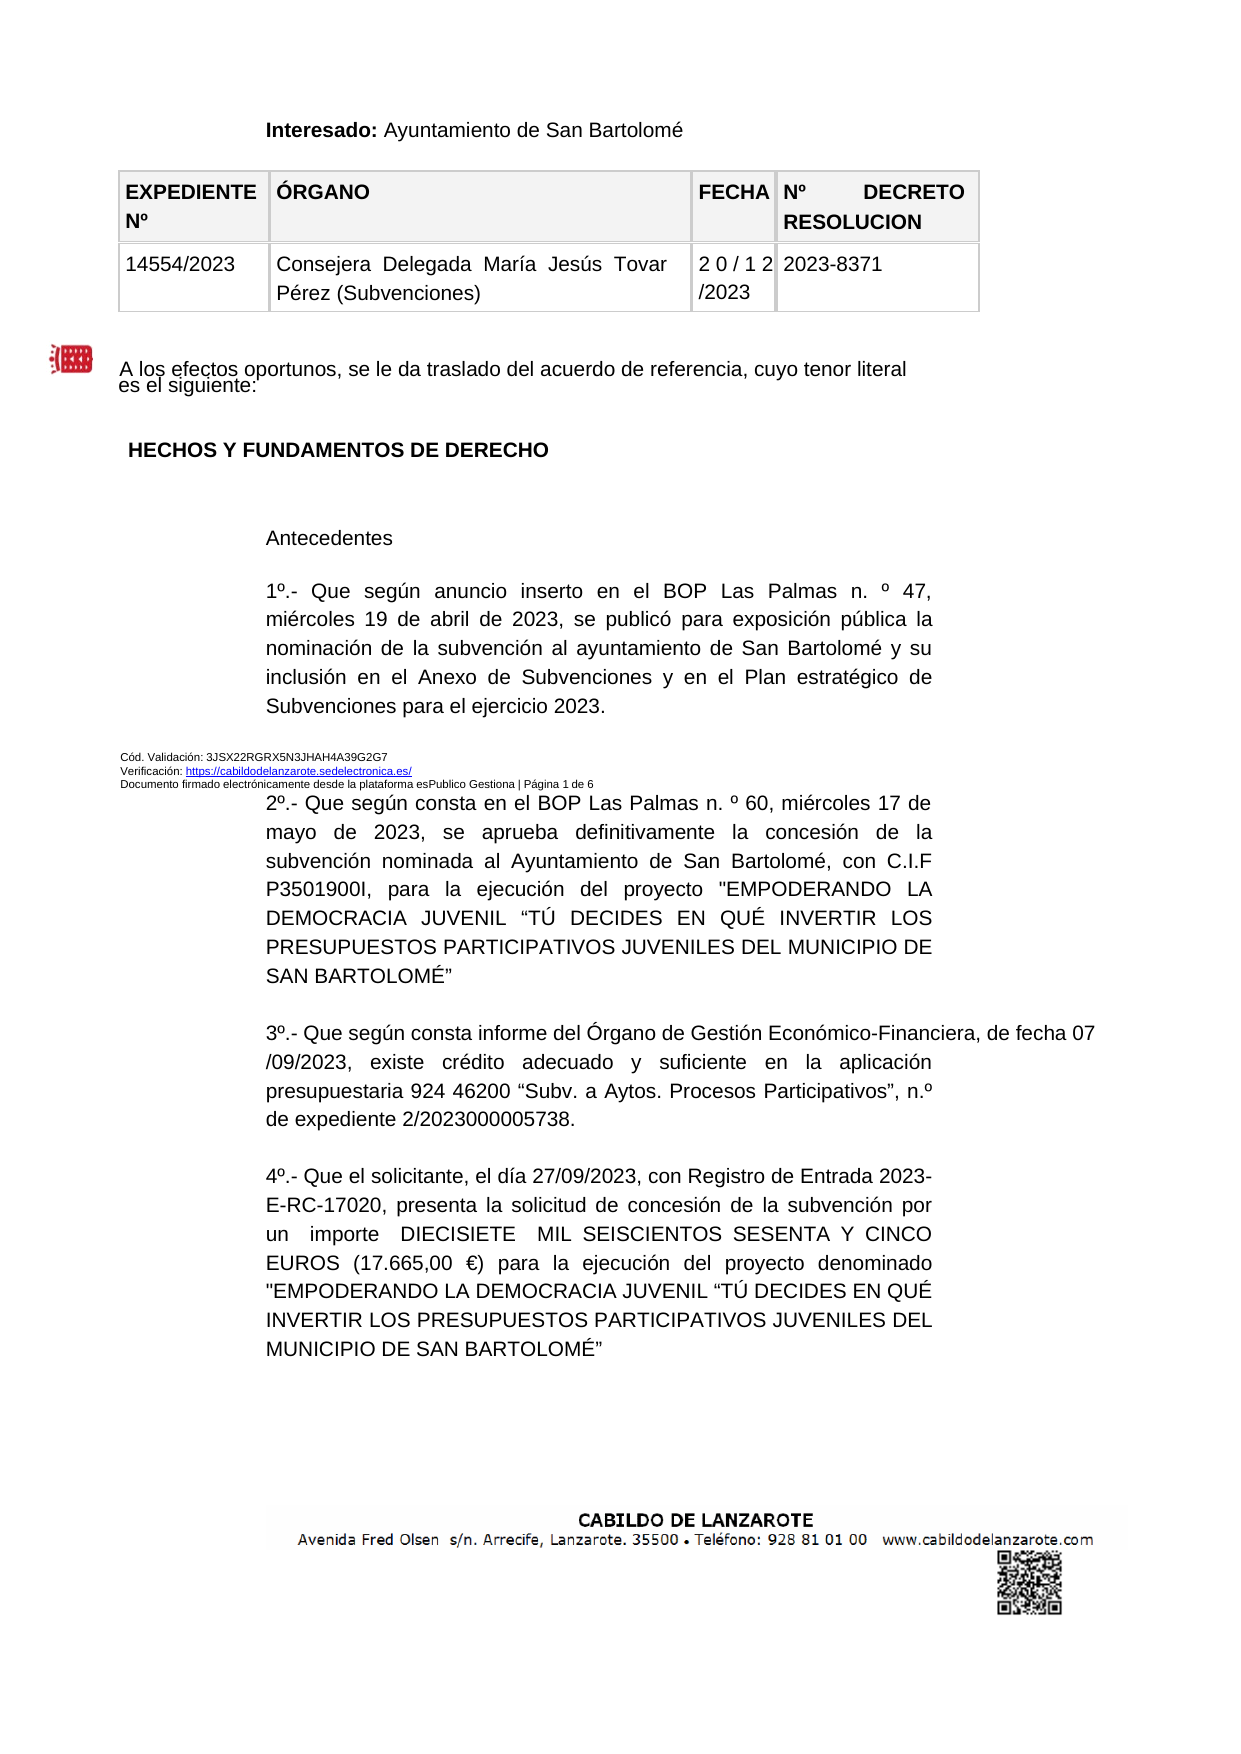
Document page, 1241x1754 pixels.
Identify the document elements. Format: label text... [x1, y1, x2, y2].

table_header ÓRGANO [271, 172, 690, 241]
text Antecedentes [266, 526, 1122, 550]
table_header EXPEDIENTE Nº [120, 172, 268, 241]
text Verificación: https://cabildodelanzarote.sedelectronica.es/ [120, 764, 933, 778]
table_cell Consejera Delegada María Jesús Tovar Pérez (Subvenciones) [271, 244, 690, 311]
text Documento firmado electrónicamente desde la plataforma esPublico Gestiona | Página 1 de 6 [120, 778, 933, 791]
text Interesado: Ayuntamiento de San Bartolomé [266, 118, 1122, 142]
text Cód. Validación: 3JSX22RGRX5N3JHAH4A39G2G7 [120, 751, 933, 764]
text 3º.- Que según consta informe del Órgano de Gestión Económico-Financiera, de fecha 07 [266, 1021, 1122, 1044]
table_cell 2 0 / 1 2 /2023 [693, 244, 774, 311]
table_header Nº DECRETO RESOLUCION [778, 172, 978, 241]
text 4º.- Que el solicitante, el día 27/09/2023, con Registro de Entrada 2023-E-RC-17020, presenta la solicitud de concesión de la subvención por un importe DIECISIETE MIL SEISCIENTOS SESENTA Y CINCO EUROS (17.665,00 €) para la ejecución del proyecto denominado "EMPODERANDO LA DEMOCRACIA JUVENIL “TÚ DECIDES EN QUÉ INVERTIR LOS PRESUPUESTOS PARTICIPATIVOS JUVENILES DEL MUNICIPIO DE SAN BARTOLOMÉ” [266, 1164, 933, 1361]
text HECHOS Y FUNDAMENTOS DE DERECHO [128, 438, 1122, 462]
table_cell 2023-8371 [778, 244, 978, 311]
table_header FECHA [693, 172, 774, 241]
table_cell 14554/2023 [120, 244, 268, 311]
text 2º.- Que según consta en el BOP Las Palmas n. º 60, miércoles 17 de mayo de 2023, se aprueba definitivamente la concesión de la subvención nominada al Ayuntamiento de San Bartolomé, con C.I.F P3501900I, para la ejecución del proyecto "EMPODERANDO LA DEMOCRACIA JUVENIL “TÚ DECIDES EN QUÉ INVERTIR LOS PRESUPUESTOS PARTICIPATIVOS JUVENILES DEL MUNICIPIO DE SAN BARTOLOMÉ” [266, 791, 933, 987]
text /09/2023, existe crédito adecuado y suficiente en la aplicación presupuestaria 924 46200 “Subv. a Aytos. Procesos Participativos”, n.º de expediente 2/2023000005738. [266, 1050, 933, 1131]
text A los efectos oportunos, se le da traslado del acuerdo de referencia, cuyo tenor literal es el siguiente: [46, 355, 933, 397]
text 1º.- Que según anuncio inserto en el BOP Las Palmas n. º 47, miércoles 19 de abril de 2023, se publicó para exposición pública la nominación de la subvención al ayuntamiento de San Bartolomé y su inclusión en el Anexo de Subvenciones y en el Plan estratégico de Subvenciones para el ejercicio 2023. [266, 578, 933, 717]
